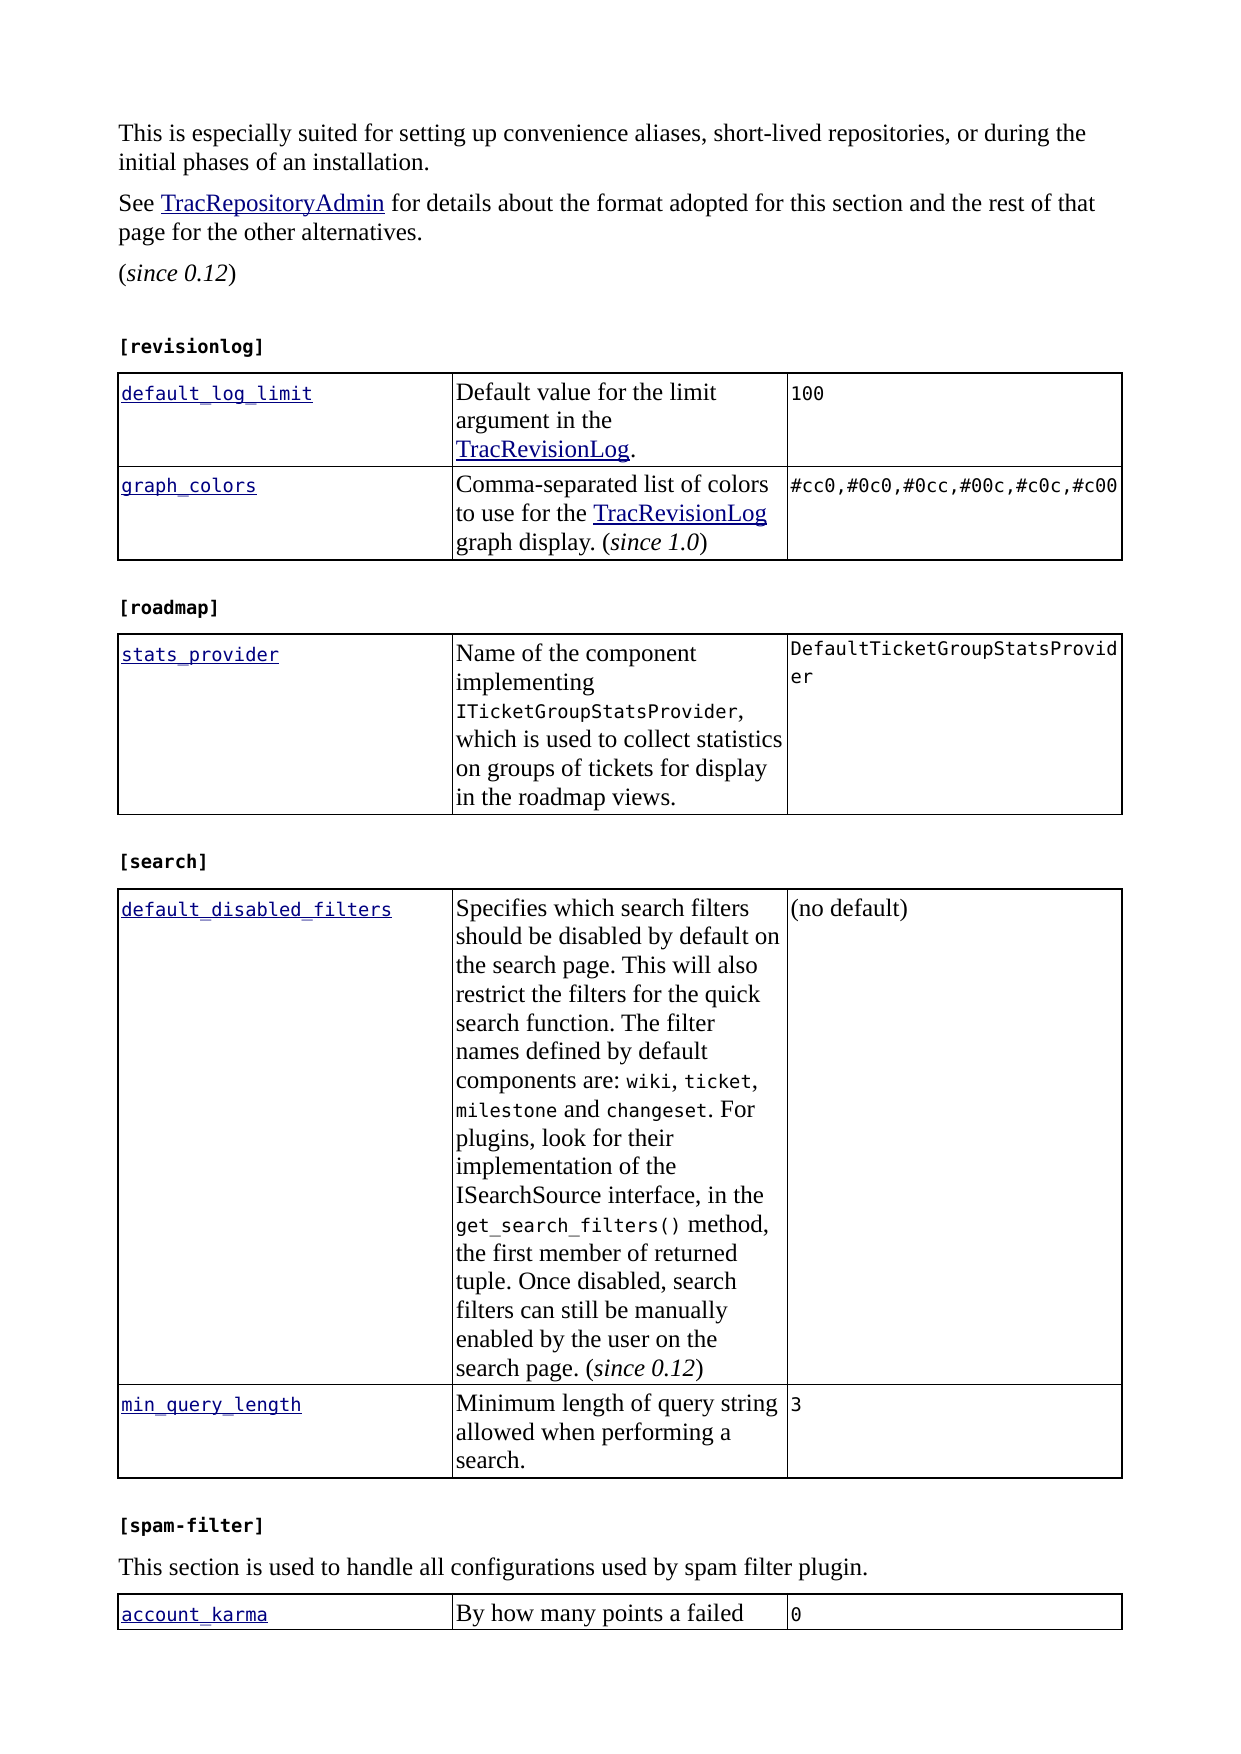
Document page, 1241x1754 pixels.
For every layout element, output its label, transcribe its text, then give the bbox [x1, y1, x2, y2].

table_header (no default) [788, 890, 1121, 1384]
table_cell #cc0,#0c0,#0cc,#00c,#c0c,#c00 [788, 467, 1121, 559]
table_header Default value for the limit argument in the TracRevisionLog. [453, 374, 787, 466]
table_cell Comma-separated list of colors to use for the TracRevisionLog graph display. (since 1.0) [453, 467, 787, 559]
table_cell Minimum length of query string allowed when performing a search. [453, 1385, 787, 1477]
table_header Specifies which search filters should be disabled by default on the search page. This will also restrict the filters for the quick search function. The filter names defined by default components are: wiki, ticket, milestone and changeset. For plugins, look for their implementation of the ISearchSource interface, in the get_search_filters() method, the first member of returned tuple. Once disabled, search filters can still be manually enabled by the user on the search page. (since 0.12) [453, 890, 787, 1384]
table_cell 3 [788, 1385, 1121, 1477]
table_cell min_query_length [119, 1385, 452, 1477]
subtitle [spam-filter] [118, 1504, 1122, 1539]
table_header 100 [788, 374, 1121, 466]
table_header default_log_limit [119, 374, 452, 466]
table_cell graph_colors [119, 467, 452, 559]
table_header 0 [788, 1595, 1121, 1629]
subtitle [revisionlog] [118, 324, 1122, 360]
table_header stats_provider [119, 635, 452, 813]
text (since 0.12) [118, 258, 1122, 287]
text This is especially suited for setting up convenience aliases, short-lived repositories, or during the initial phases of an installation. [118, 118, 1122, 176]
subtitle [roadmap] [118, 586, 1122, 621]
text This section is used to handle all configurations used by spam filter plugin. [118, 1552, 1122, 1580]
table_header Name of the component implementing ITicketGroupStatsProvider, which is used to collect statistics on groups of tickets for display in the roadmap views. [453, 635, 787, 813]
table_header default_disabled_filters [119, 890, 452, 1384]
table_header By how many points a failed [453, 1595, 787, 1629]
text See TracRepositoryAdmin for details about the format adopted for this section and the rest of that page for the other alternatives. [118, 188, 1122, 246]
subtitle [search] [118, 840, 1122, 876]
table_header account_karma [119, 1595, 452, 1629]
table_header DefaultTicketGroupStatsProvider [788, 635, 1121, 813]
